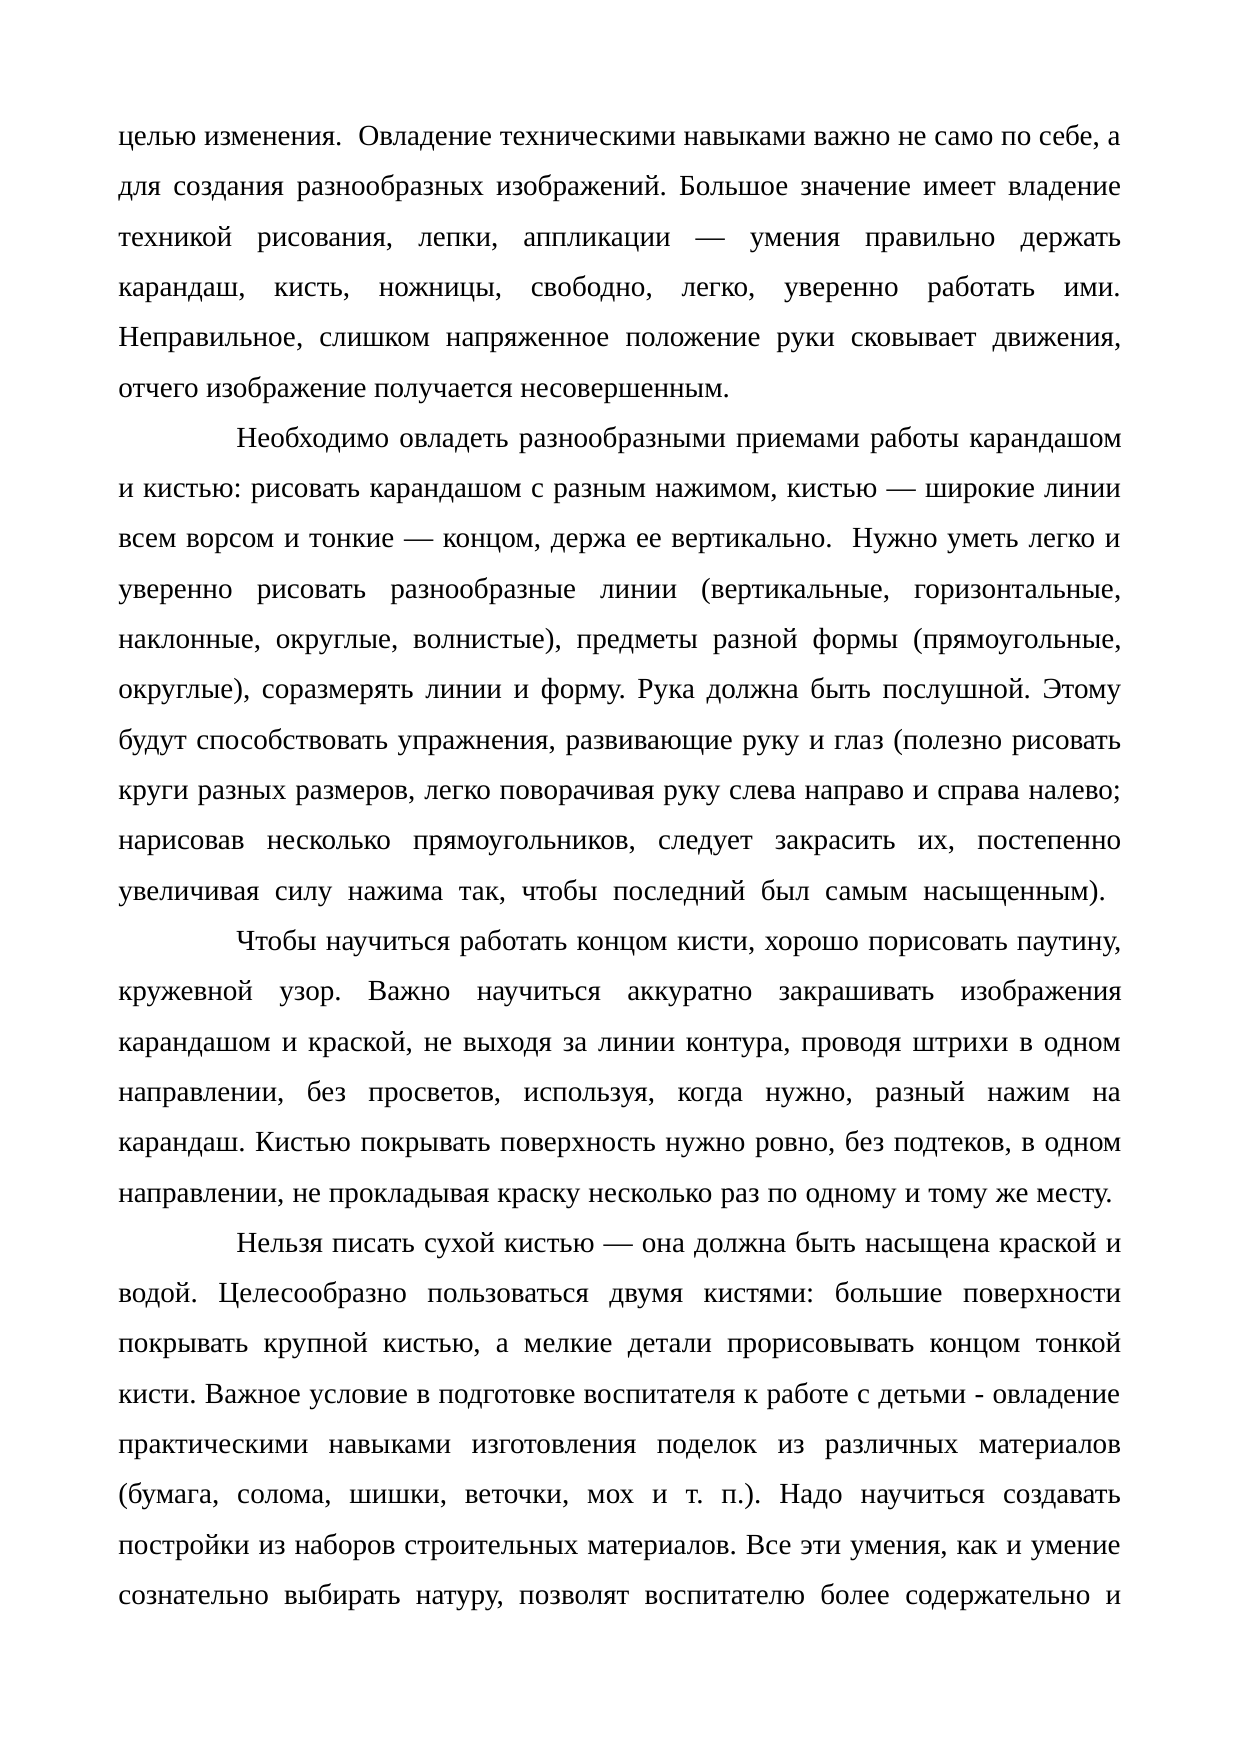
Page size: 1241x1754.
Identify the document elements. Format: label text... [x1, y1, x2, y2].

text целью изменения. Овладение техническими навыками важно не само по себе, а для создания разнообразных изображений. Большое значение имеет владение техникой рисования, лепки, аппликации — умения правильно держать карандаш, кисть, ножницы, свободно, легко, уверенно работать ими. Неправильное, слишком напряженное положение руки сковывает движения, отчего изображение получается несовершенным. [118, 118, 1122, 403]
text Необходимо овладеть разнообразными приемами работы карандашом и кистью: рисовать карандашом с разным нажимом, кистью — широкие линии всем ворсом и тонкие — концом, держа ее вертикально. Нужно уметь легко и уверенно рисовать разнообразные линии (вертикальные, горизонтальные, наклонные, округлые, волнистые), предметы разной формы (прямоугольные, округлые), соразмерять линии и форму. Рука должна быть послушной. Этому будут способствовать упражнения, развивающие руку и глаз (полезно рисовать круги разных размеров, легко поворачивая руку слева направо и справа налево; нарисовав несколько прямоугольников, следует закрасить их, постепенно увеличивая силу нажима так, чтобы последний был самым насыщенным). Чтобы научиться работать концом кисти, хорошо порисовать паутину, кружевной узор. Важно научиться аккуратно закрашивать изображения карандашом и краской, не выходя за линии контура, проводя штрихи в одном направлении, без просветов, используя, когда нужно, разный нажим на карандаш. Кистью покрывать поверхность нужно ровно, без подтеков, в одном направлении, не прокладывая краску несколько раз по одному и тому же месту. Нельзя писать сухой кистью — она должна быть насыщена краской и водой. Целесообразно пользоваться двумя кистями: большие поверхности покрывать крупной кистью, а мелкие детали прорисовывать концом тонкой кисти. Важное условие в подготовке воспитателя к работе с детьми - овладение практическими навыками изготовления поделок из различных материалов (бумага, солома, шишки, веточки, мох и т. п.). Надо научиться создавать постройки из наборов строительных материалов. Все эти умения, как и умение сознательно выбирать натуру, позволят воспитателю более содержательно и [118, 420, 1122, 1611]
